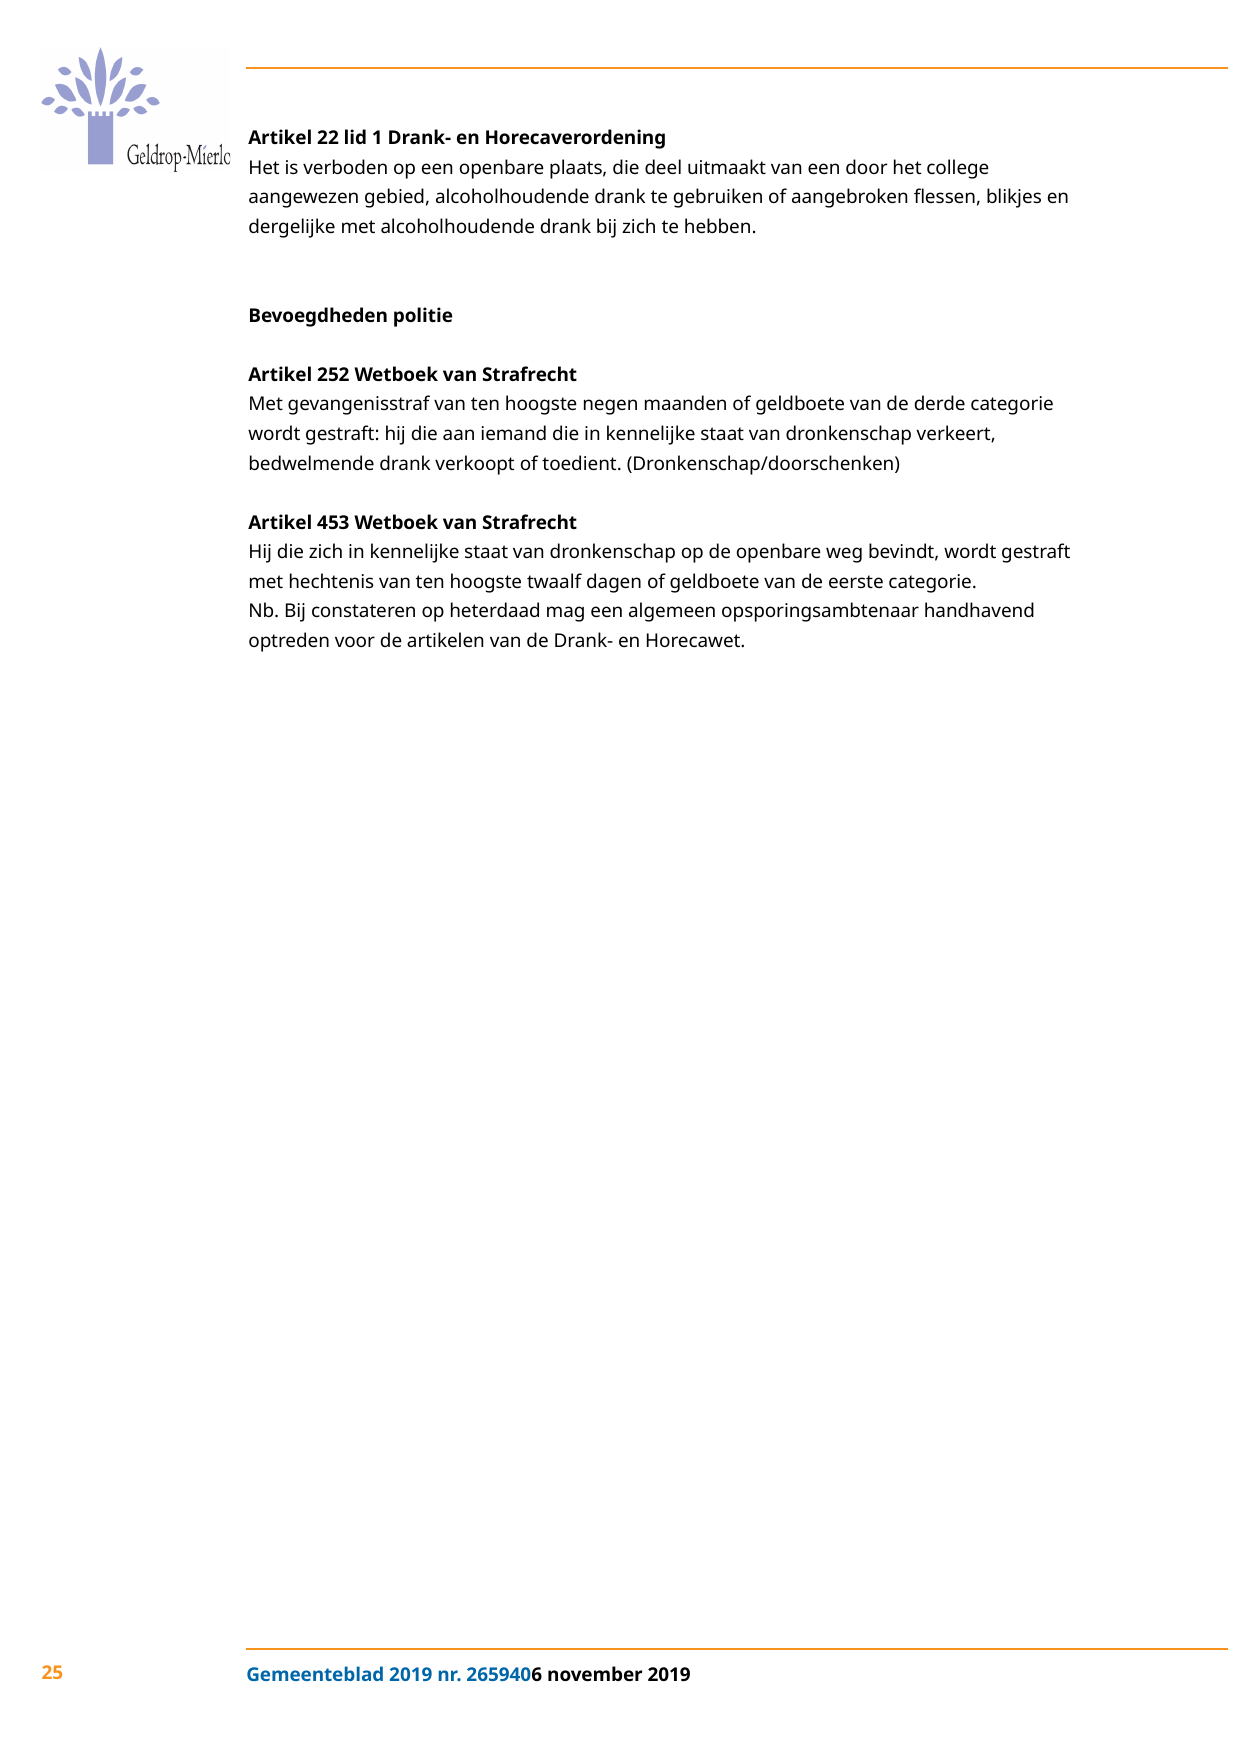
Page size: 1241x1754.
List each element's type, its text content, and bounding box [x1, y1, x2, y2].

text Hij die zich in kennelijke staat van dronkenschap op de openbare weg bevindt, wordt gestraft [248, 538, 1152, 564]
text Artikel 22 lid 1 Drank- en Horecaverordening [248, 124, 1152, 150]
text aangewezen gebied, alcoholhoudende drank te gebruiken of aangebroken flessen, blikjes en [248, 183, 1152, 209]
text wordt gestraft: hij die aan iemand die in kennelijke staat van dronkenschap verkeert, [248, 420, 1152, 446]
text Artikel 453 Wetboek van Strafrecht [248, 509, 1152, 535]
text optreden voor de artikelen van de Drank- en Horecawet. [248, 627, 1152, 653]
picture [41, 47, 231, 172]
text bedwelmende drank verkoopt of toedient. (Dronkenschap/doorschenken) [248, 450, 1152, 476]
text Artikel 252 Wetboek van Strafrecht [248, 361, 1152, 387]
text Bevoegdheden politie [248, 302, 1152, 328]
text Het is verboden op een openbare plaats, die deel uitmaakt van een door het college [248, 154, 1152, 180]
text dergelijke met alcoholhoudende drank bij zich te hebben. [248, 213, 1152, 239]
text met hechtenis van ten hoogste twaalf dagen of geldboete van de eerste categorie. [248, 568, 1152, 594]
text Met gevangenisstraf van ten hoogste negen maanden of geldboete van de derde categorie [248, 391, 1152, 416]
text Nb. Bij constateren op heterdaad mag een algemeen opsporingsambtenaar handhavend [248, 598, 1152, 623]
